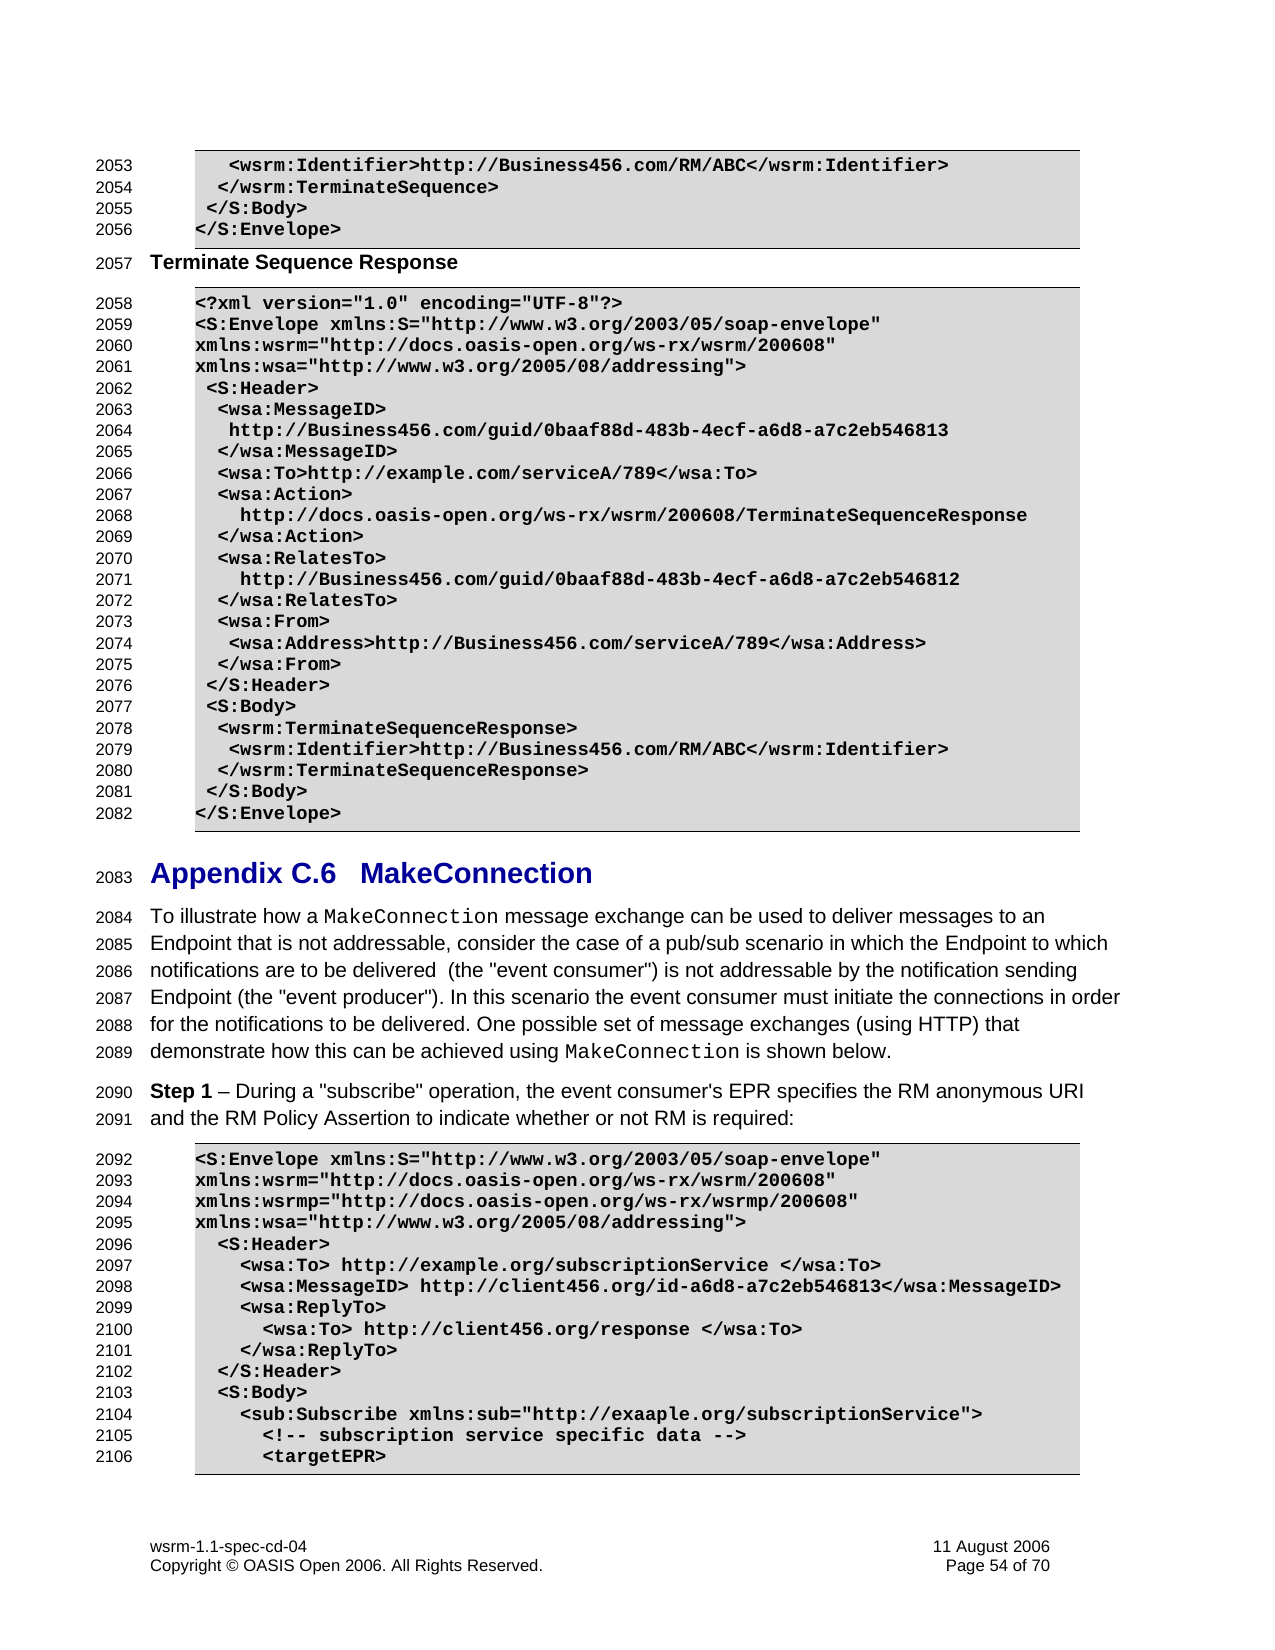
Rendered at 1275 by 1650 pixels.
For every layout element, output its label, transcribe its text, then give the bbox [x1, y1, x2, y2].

text </S:Envelope> [195, 797, 1080, 831]
text <wsrm:Identifier>http://Business456.com/RM/ABC</wsrm:Identifier> [195, 733, 1080, 755]
text <wsa:ReplyTo> [195, 1292, 1080, 1313]
text <S:Body> [195, 691, 1080, 712]
text <wsrm:Identifier>http://Business456.com/RM/ABC</wsrm:Identifier> [195, 151, 1080, 171]
text xmlns:wsa="http://www.w3.org/2005/08/addressing"> [195, 351, 1080, 372]
text </wsa:RelatesTo> [195, 585, 1080, 606]
text <?xml version="1.0" encoding="UTF-8"?> [195, 288, 1080, 308]
text http://Business456.com/guid/0baaf88d-483b-4ecf-a6d8-a7c2eb546812 [195, 563, 1080, 585]
text http://docs.oasis-open.org/ws-rx/wsrm/200608/TerminateSequenceResponse [195, 500, 1080, 521]
text <S:Body> [195, 1377, 1080, 1398]
text xmlns:wsrmp="http://docs.oasis-open.org/ws-rx/wsrmp/200608" [195, 1186, 1080, 1207]
text </S:Body> [195, 776, 1080, 797]
text </wsa:Action> [195, 521, 1080, 542]
text </wsa:From> [195, 648, 1080, 670]
text <S:Header> [195, 1228, 1080, 1249]
text <wsa:MessageID> http://client456.org/id-a6d8-a7c2eb546813</wsa:MessageID> [195, 1271, 1080, 1292]
text <targetEPR> [195, 1441, 1080, 1474]
text <wsa:MessageID> [195, 393, 1080, 415]
text <S:Header> [195, 372, 1080, 393]
text <wsa:From> [195, 606, 1080, 627]
text </wsa:MessageID> [195, 436, 1080, 457]
text xmlns:wsrm="http://docs.oasis-open.org/ws-rx/wsrm/200608" [195, 1164, 1080, 1186]
text <wsa:RelatesTo> [195, 542, 1080, 563]
text </S:Body> [195, 192, 1080, 214]
text </S:Header> [195, 670, 1080, 691]
text <sub:Subscribe xmlns:sub="http://exaaple.org/subscriptionService"> [195, 1398, 1080, 1419]
text <!-- subscription service specific data --> [195, 1419, 1080, 1441]
text xmlns:wsa="http://www.w3.org/2005/08/addressing"> [195, 1207, 1080, 1228]
text <wsa:To> http://client456.org/response </wsa:To> [195, 1313, 1080, 1334]
text <wsa:To> http://example.org/subscriptionService </wsa:To> [195, 1249, 1080, 1271]
text Terminate Sequence Response [150, 248, 1125, 275]
text </S:Envelope> [195, 214, 1080, 248]
text <wsrm:TerminateSequenceResponse> [195, 712, 1080, 733]
text xmlns:wsrm="http://docs.oasis-open.org/ws-rx/wsrm/200608" [195, 330, 1080, 351]
text <wsa:Action> [195, 478, 1080, 500]
text </S:Header> [195, 1356, 1080, 1377]
subtitle MakeConnection [150, 857, 1125, 889]
text </wsrm:TerminateSequence> [195, 171, 1080, 192]
text </wsrm:TerminateSequenceResponse> [195, 755, 1080, 776]
text Step 1 – During a "subscribe" operation, the event consumer's EPR specifies the RM anonymous URI and the RM Policy Assertion to indicate whether or not RM is required: [150, 1076, 1125, 1131]
text </wsa:ReplyTo> [195, 1334, 1080, 1356]
text <wsa:To>http://example.com/serviceA/789</wsa:To> [195, 457, 1080, 478]
text <S:Envelope xmlns:S="http://www.w3.org/2003/05/soap-envelope" [195, 1144, 1080, 1164]
text <S:Envelope xmlns:S="http://www.w3.org/2003/05/soap-envelope" [195, 308, 1080, 330]
text http://Business456.com/guid/0baaf88d-483b-4ecf-a6d8-a7c2eb546813 [195, 415, 1080, 436]
text To illustrate how a MakeConnection message exchange can be used to deliver messages to an Endpoint that is not addressable, consider the case of a pub/sub scenario in which the Endpoint to which notifications are to be delivered (the "event consumer") is not addressable by the notification sending Endpoint (the "event producer"). In this scenario the event consumer must initiate the connections in order for the notifications to be delivered. One possible set of message exchanges (using HTTP) that demonstrate how this can be achieved using MakeConnection is shown below. [150, 901, 1125, 1064]
text <wsa:Address>http://Business456.com/serviceA/789</wsa:Address> [195, 627, 1080, 648]
